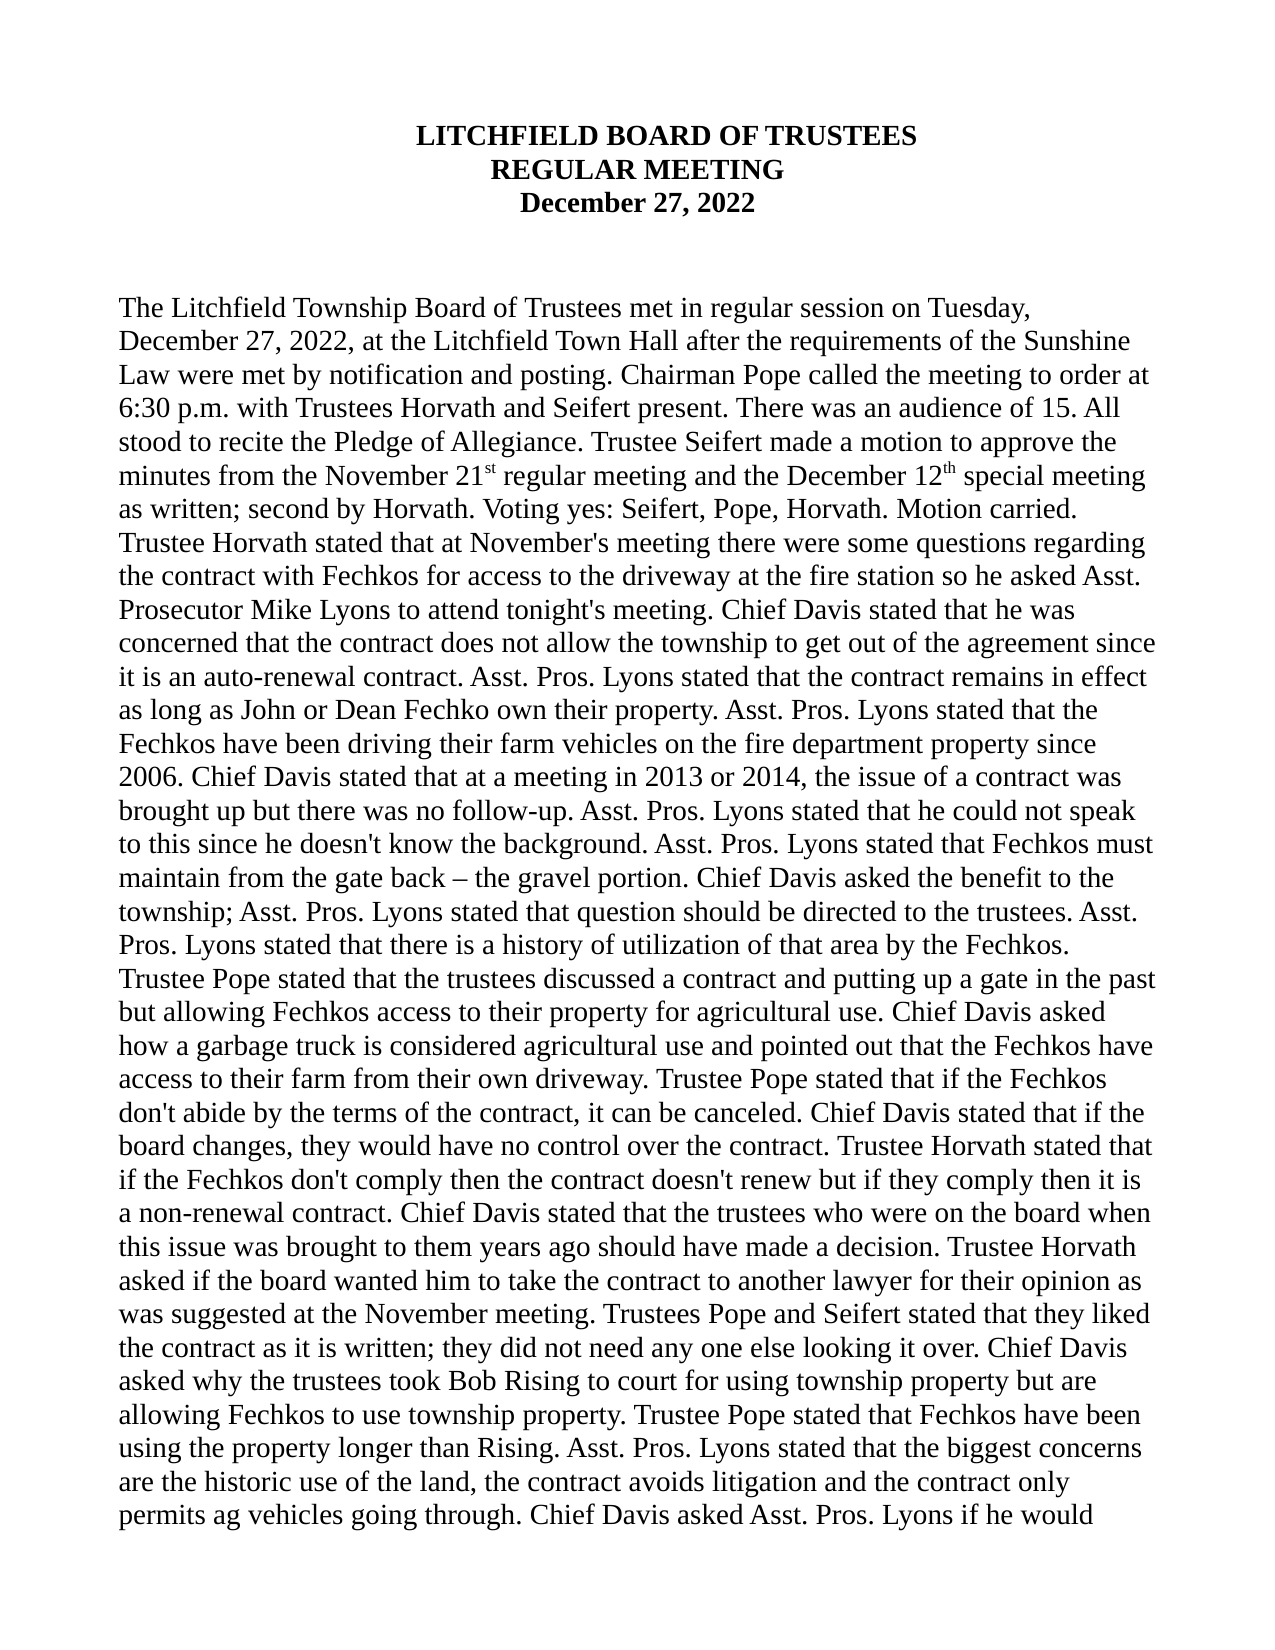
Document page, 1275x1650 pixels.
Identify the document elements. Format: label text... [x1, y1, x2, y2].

title LITCHFIELD BOARD OF TRUSTEES [118, 118, 1157, 152]
title Trustee Horvath stated that at November's meeting there were some questions regarding the contract with Fechkos for access to the driveway at the fire station so he asked Asst. Prosecutor Mike Lyons to attend tonight's meeting. Chief Davis stated that he was concerned that the contract does not allow the township to get out of the agreement since it is an auto-renewal contract. Asst. Pros. Lyons stated that the contract remains in effect as long as John or Dean Fechko own their property. Asst. Pros. Lyons stated that the Fechkos have been driving their farm vehicles on the fire department property since 2006. Chief Davis stated that at a meeting in 2013 or 2014, the issue of a contract was brought up but there was no follow-up. Asst. Pros. Lyons stated that he could not speak to this since he doesn't know the background. Asst. Pros. Lyons stated that Fechkos must maintain from the gate back – the gravel portion. Chief Davis asked the benefit to the township; Asst. Pros. Lyons stated that question should be directed to the trustees. Asst. Pros. Lyons stated that there is a history of utilization of that area by the Fechkos. Trustee Pope stated that the trustees discussed a contract and putting up a gate in the past but allowing Fechkos access to their property for agricultural use. Chief Davis asked how a garbage truck is considered agricultural use and pointed out that the Fechkos have access to their farm from their own driveway. Trustee Pope stated that if the Fechkos don't abide by the terms of the contract, it can be canceled. Chief Davis stated that if the board changes, they would have no control over the contract. Trustee Horvath stated that if the Fechkos don't comply then the contract doesn't renew but if they comply then it is a non-renewal contract. Chief Davis stated that the trustees who were on the board when this issue was brought to them years ago should have made a decision. Trustee Horvath asked if the board wanted him to take the contract to another lawyer for their opinion as was suggested at the November meeting. Trustees Pope and Seifert stated that they liked the contract as it is written; they did not need any one else looking it over. Chief Davis asked why the trustees took Bob Rising to court for using township property but are allowing Fechkos to use township property. Trustee Pope stated that Fechkos have been using the property longer than Rising. Asst. Pros. Lyons stated that the biggest concerns are the historic use of the land, the contract avoids litigation and the contract only permits ag vehicles going through. Chief Davis asked Asst. Pros. Lyons if he would [118, 525, 1157, 1531]
title December 27, 2022 [0, 185, 1157, 219]
title December 27, 2022, at the Litchfield Town Hall after the requirements of the Sunshine Law were met by notification and posting. Chairman Pope called the meeting to order at 6:30 p.m. with Trustees Horvath and Seifert present. There was an audience of 15. All stood to recite the Pledge of Allegiance. Trustee Seifert made a motion to approve the minutes from the November 21st regular meeting and the December 12th special meeting as written; second by Horvath. Voting yes: Seifert, Pope, Horvath. Motion carried. [118, 323, 1157, 525]
title REGULAR MEETING [0, 152, 1157, 185]
title The Litchfield Township Board of Trustees met in regular session on Tuesday, [118, 290, 1157, 323]
